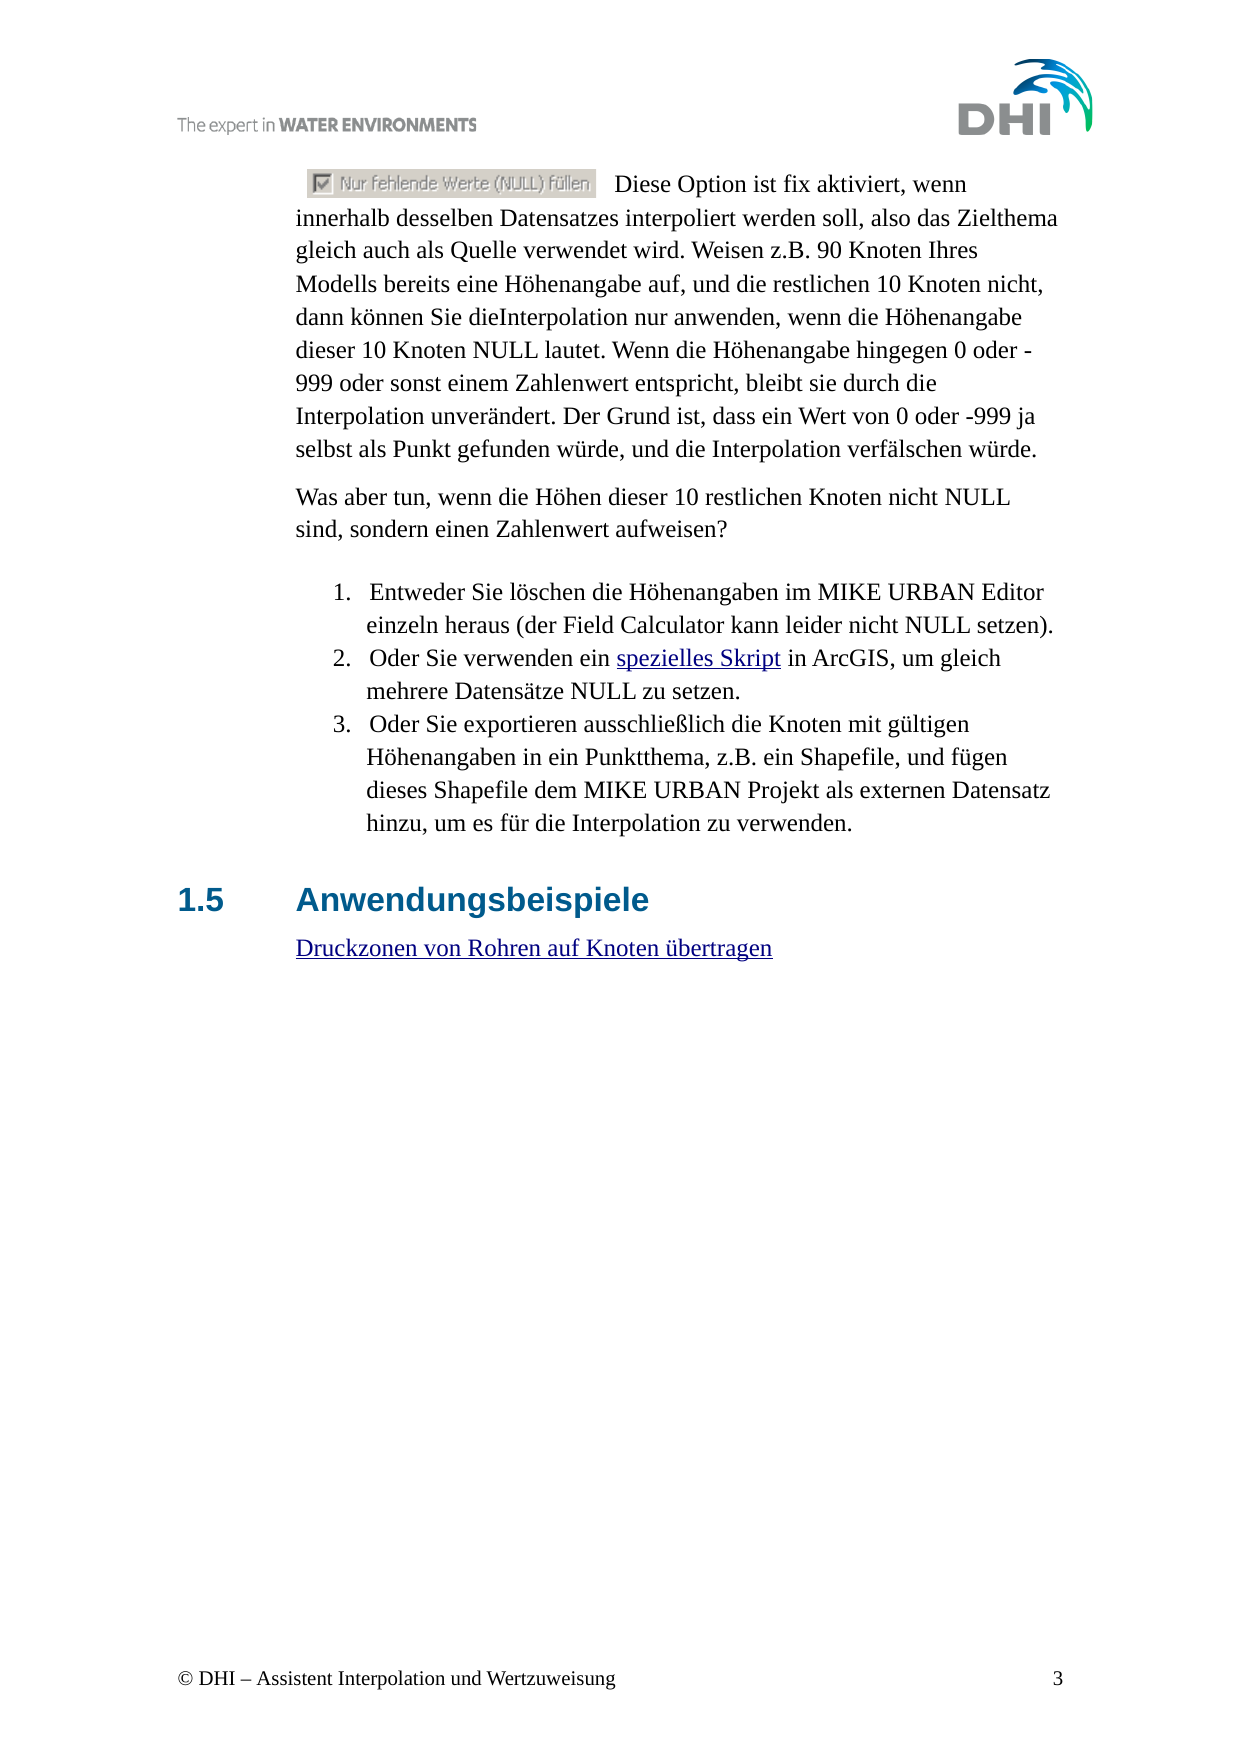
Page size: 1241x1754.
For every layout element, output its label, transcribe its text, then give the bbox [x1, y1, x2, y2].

text Diese Option ist fix aktiviert, wenn innerhalb desselben Datensatzes interpoliert werden soll, also das Zielthema gleich auch als Quelle verwendet wird. Weisen z.B. 90 Knoten Ihres Modells bereits eine Höhenangabe auf, und die restlichen 10 Knoten nicht, dann können Sie dieInterpolation nur anwenden, wenn die Höhenangabe dieser 10 Knoten NULL lautet. Wenn die Höhenangabe hingegen 0 oder -999 oder sonst einem Zahlenwert entspricht, bleibt sie durch die Interpolation unverändert. Der Grund ist, dass ein Wert von 0 oder -999 ja selbst als Punkt gefunden würde, und die Interpolation verfälschen würde. [295, 169, 1063, 462]
picture [958, 59, 1093, 135]
picture [177, 117, 477, 135]
list Oder Sie verwenden ein spezielles Skript in ArcGIS, um gleich mehrere Datensätze NULL zu setzen. [351, 643, 1063, 705]
text Druckzonen von Rohren auf Knoten übertragen [295, 933, 1063, 962]
list Oder Sie exportieren ausschließlich die Knoten mit gültigen Höhenangaben in ein Punktthema, z.B. ein Shapefile, und fügen dieses Shapefile dem MIKE URBAN Projekt als externen Datensatz hinzu, um es für die Interpolation zu verwenden. [351, 709, 1063, 837]
list Entweder Sie löschen die Höhenangaben im MIKE URBAN Editor einzeln heraus (der Field Calculator kann leider nicht NULL setzen). [351, 577, 1063, 639]
subtitle Anwendungsbeispiele [177, 880, 1063, 918]
text Was aber tun, wenn die Höhen dieser 10 restlichen Knoten nicht NULL sind, sondern einen Zahlenwert aufweisen? [295, 482, 1063, 543]
picture [307, 169, 597, 198]
